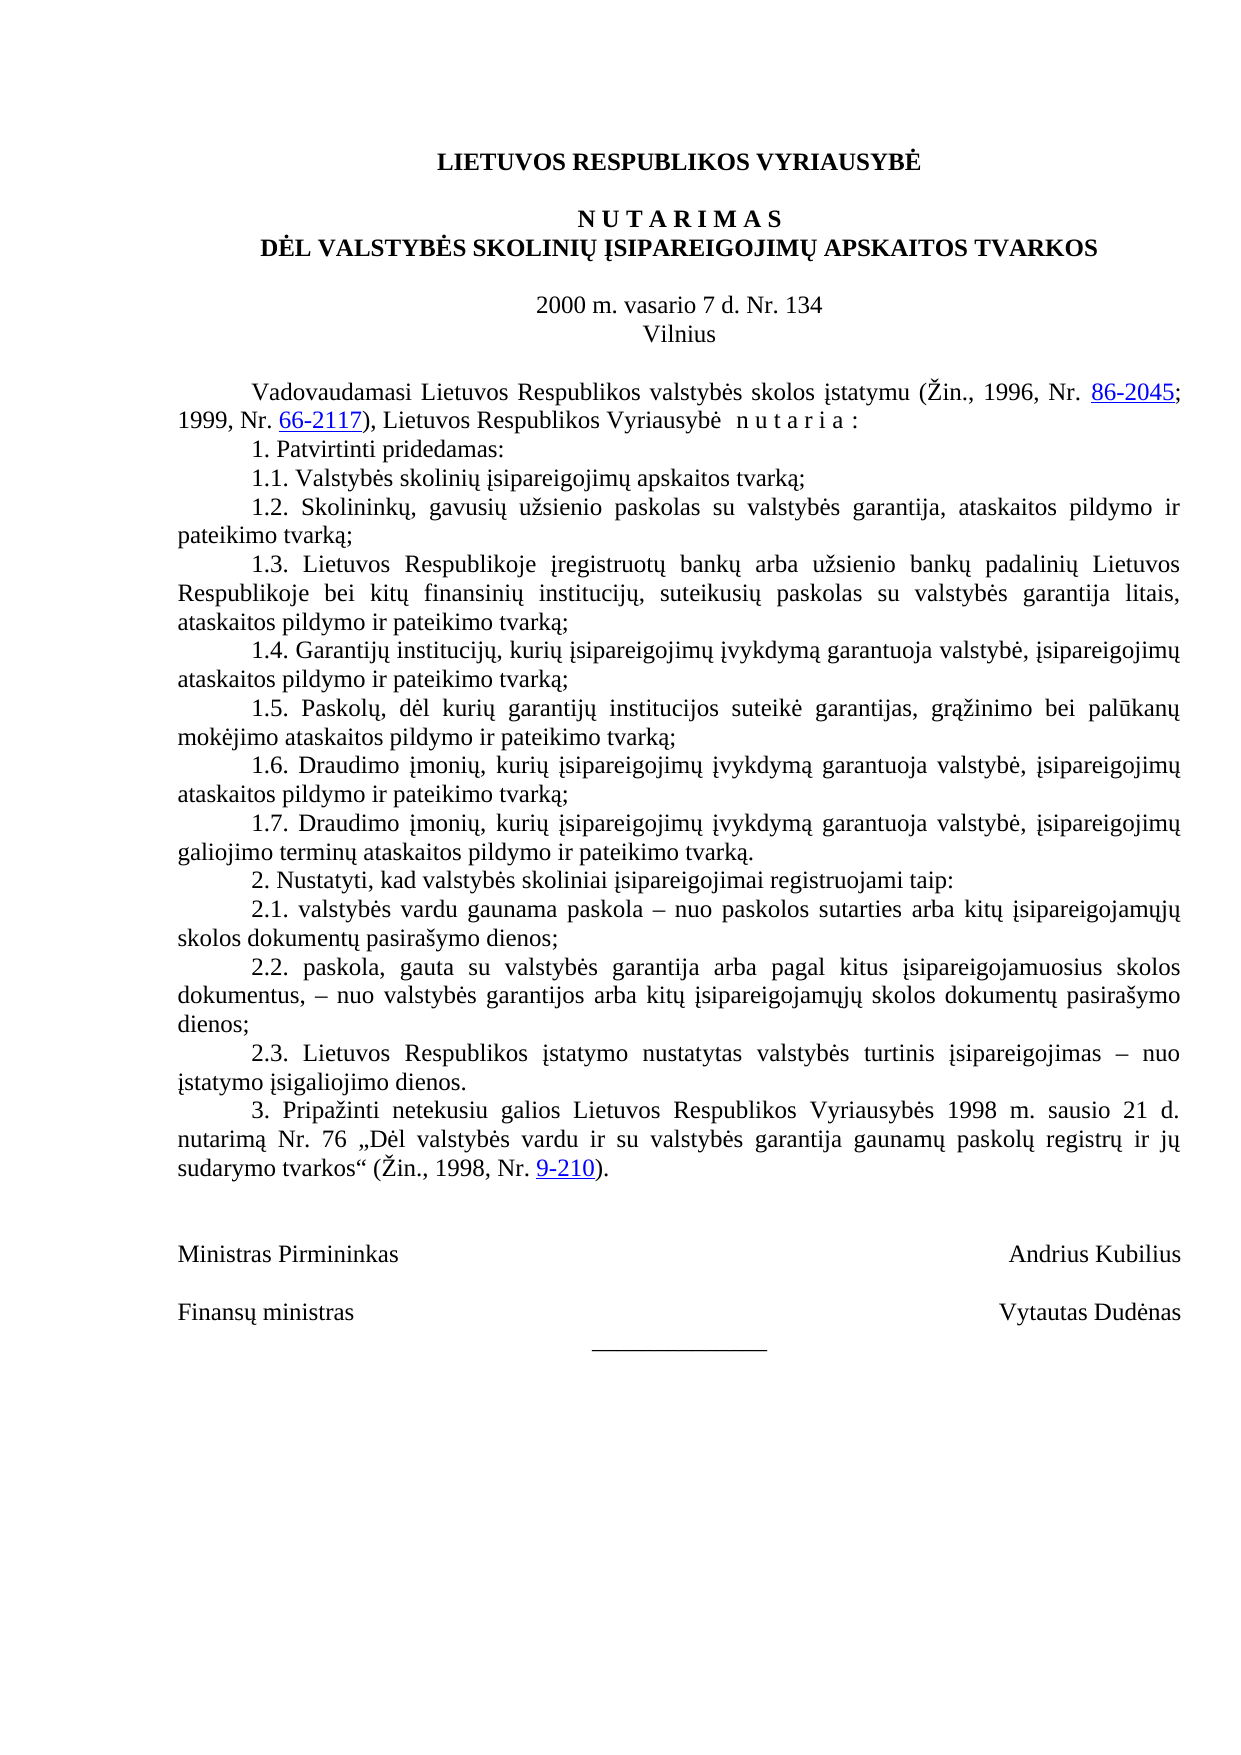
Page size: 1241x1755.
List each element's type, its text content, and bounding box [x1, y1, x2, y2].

text 1. Patvirtinti pridedamas: [177, 434, 1181, 463]
text N U T A R I M A S [177, 204, 1181, 233]
text DĖL VALSTYBĖS SKOLINIŲ ĮSIPAREIGOJIMŲ APSKAITOS TVARKOS [177, 233, 1181, 262]
text 1.7. Draudimo įmonių, kurių įsipareigojimų įvykdymą garantuoja valstybė, įsipareigojimų galiojimo terminų ataskaitos pildymo ir pateikimo tvarką. [177, 808, 1181, 866]
text 1.2. Skolininkų, gavusių užsienio paskolas su valstybės garantija, ataskaitos pildymo ir pateikimo tvarką; [177, 492, 1181, 549]
text 2.2. paskola, gauta su valstybės garantija arba pagal kitus įsipareigojamuosius skolos dokumentus, – nuo valstybės garantijos arba kitų įsipareigojamųjų skolos dokumentų pasirašymo dienos; [177, 952, 1181, 1038]
text Ministras Pirmininkas Andrius Kubilius [177, 1239, 1181, 1268]
text 1.1. Valstybės skolinių įsipareigojimų apskaitos tvarką; [177, 463, 1181, 492]
text 2.1. valstybės vardu gaunama paskola – nuo paskolos sutarties arba kitų įsipareigojamųjų skolos dokumentų pasirašymo dienos; [177, 894, 1181, 952]
text 1.4. Garantijų institucijų, kurių įsipareigojimų įvykdymą garantuoja valstybė, įsipareigojimų ataskaitos pildymo ir pateikimo tvarką; [177, 636, 1181, 693]
text ______________ [177, 1326, 1181, 1354]
text 1.3. Lietuvos Respublikoje įregistruotų bankų arba užsienio bankų padalinių Lietuvos Respublikoje bei kitų finansinių institucijų, suteikusių paskolas su valstybės garantija litais, ataskaitos pildymo ir pateikimo tvarką; [177, 549, 1181, 636]
text Finansų ministras Vytautas Dudėnas [177, 1297, 1181, 1326]
text 1.6. Draudimo įmonių, kurių įsipareigojimų įvykdymą garantuoja valstybė, įsipareigojimų ataskaitos pildymo ir pateikimo tvarką; [177, 751, 1181, 808]
text 1.5. Paskolų, dėl kurių garantijų institucijos suteikė garantijas, grąžinimo bei palūkanų mokėjimo ataskaitos pildymo ir pateikimo tvarką; [177, 693, 1181, 751]
text Vadovaudamasi Lietuvos Respublikos valstybės skolos įstatymu (Žin., 1996, Nr. 86-2045; 1999, Nr. 66-2117), Lietuvos Respublikos Vyriausybė nutaria: [177, 377, 1181, 434]
text LIETUVOS RESPUBLIKOS VYRIAUSYBĖ [177, 147, 1181, 176]
text 3. Pripažinti netekusiu galios Lietuvos Respublikos Vyriausybės 1998 m. sausio 21 d. nutarimą Nr. 76 „Dėl valstybės vardu ir su valstybės garantija gaunamų paskolų registrų ir jų sudarymo tvarkos“ (Žin., 1998, Nr. 9-210). [177, 1096, 1181, 1182]
text 2. Nustatyti, kad valstybės skoliniai įsipareigojimai registruojami taip: [177, 866, 1181, 894]
text Vilnius [177, 319, 1181, 348]
text 2000 m. vasario 7 d. Nr. 134 [177, 291, 1181, 319]
text 2.3. Lietuvos Respublikos įstatymo nustatytas valstybės turtinis įsipareigojimas – nuo įstatymo įsigaliojimo dienos. [177, 1038, 1181, 1096]
